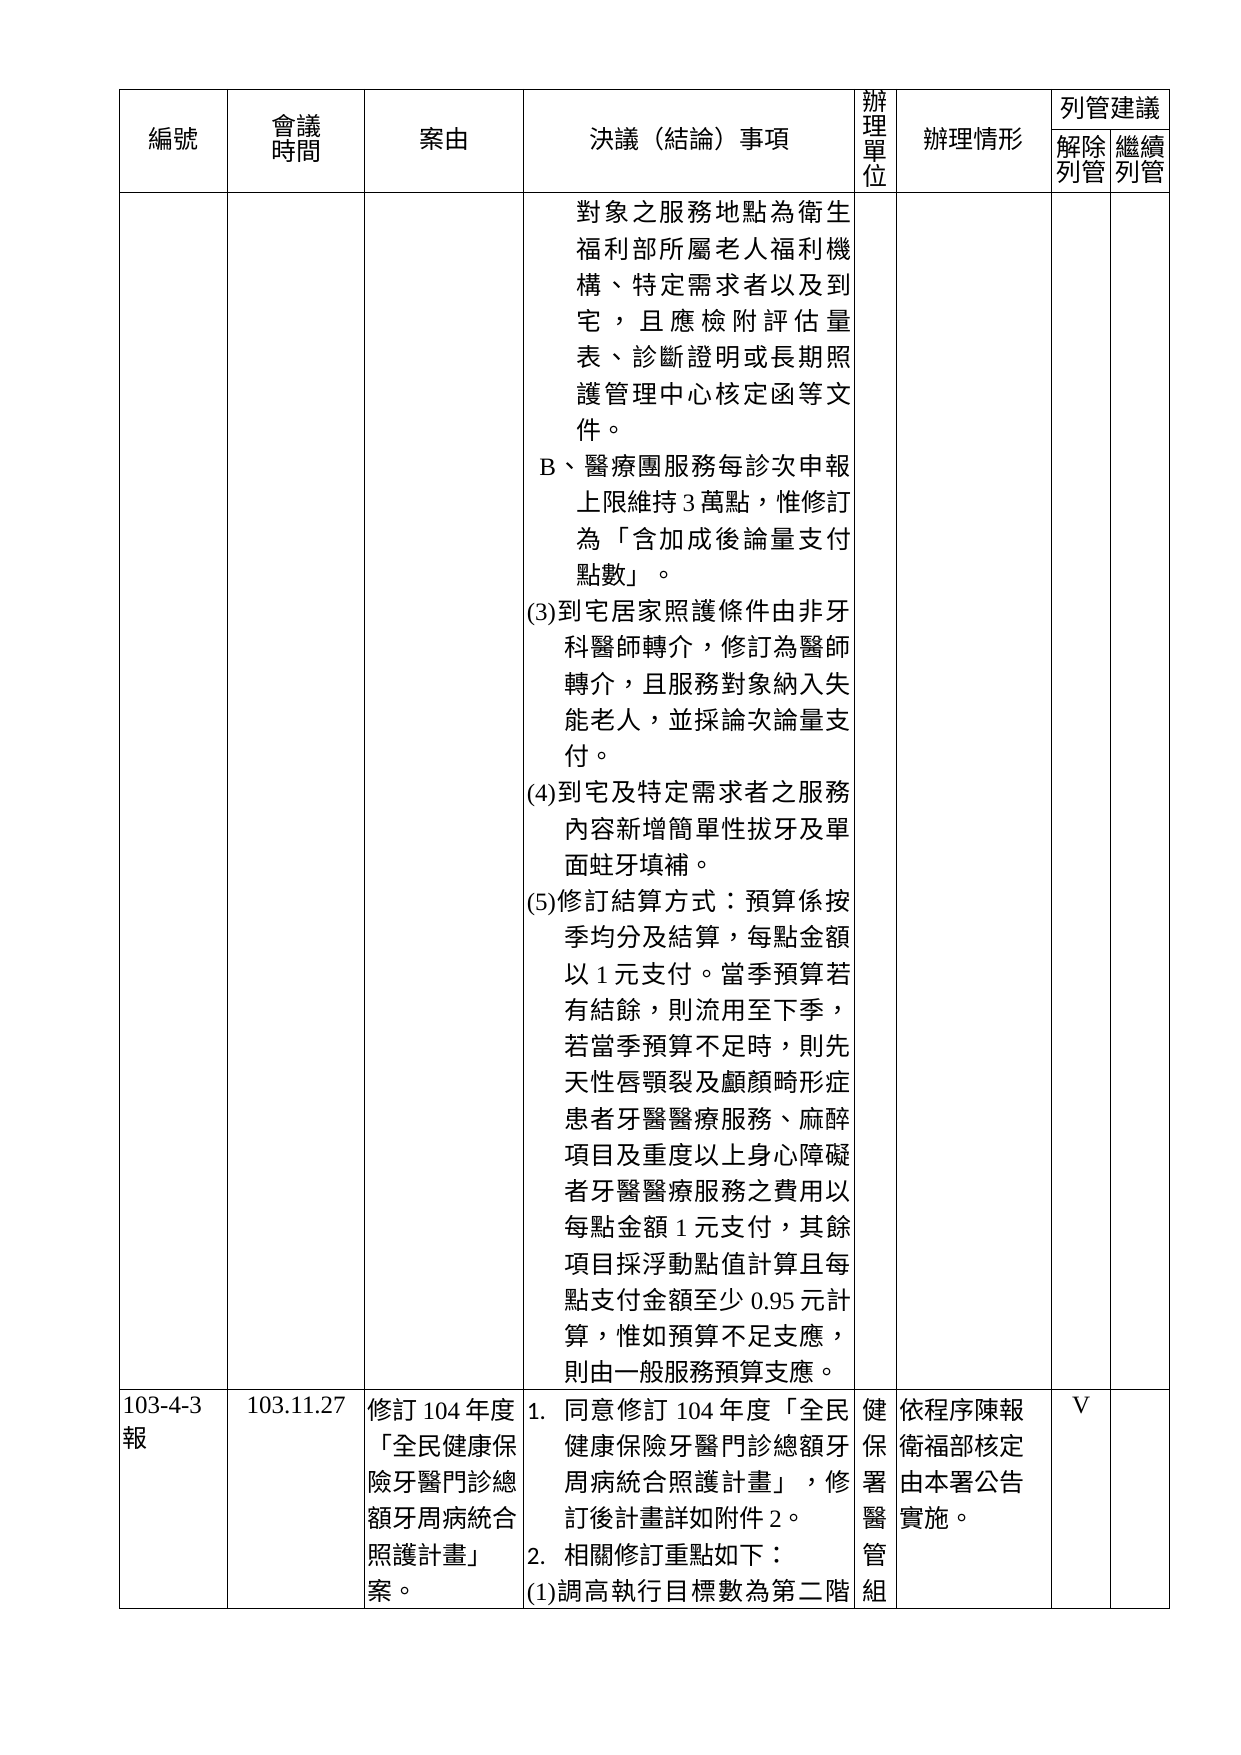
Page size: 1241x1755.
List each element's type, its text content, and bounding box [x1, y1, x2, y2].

table_cell [120, 193, 227, 1389]
table_cell 繼續列管 [1111, 130, 1169, 192]
table_cell 健保署醫管組 [855, 1390, 896, 1608]
table_cell 依程序陳報衛福部核定由本署公告實施。 [897, 1390, 1051, 1608]
table_cell [897, 193, 1051, 1389]
table_cell V [1052, 1390, 1110, 1608]
table_cell 103.11.27 [228, 1390, 364, 1608]
table_cell 103-4-3報 [120, 1390, 227, 1608]
table_cell 對象之服務地點為衛生福利部所屬老人福利機構、特定需求者以及到宅，且應檢附評估量表、診斷證明或長期照護管理中心核定函等文件。 B、醫療團服務每診次申報上限維持3萬點，惟修訂為「含加成後論量支付點數」。 (3)到宅居家照護條件由非牙科醫師轉介，修訂為醫師轉介，且服務對象納入失能老人，並採論次論量支付。 (4)到宅及特定需求者之服務內容新增簡單性拔牙及單面蛀牙填補。 (5)修訂結算方式：預算係按季均分及結算，每點金額以1元支付。當季預算若有結餘，則流用至下季，若當季預算不足時，則先天性唇顎裂及顱顏畸形症患者牙醫醫療服務、麻醉項目及重度以上身心障礙者牙醫醫療服務之費用以每點金額1元支付，其餘項目採浮動點值計算且每點支付金額至少0.95元計算，惟如預算不足支應，則由一般服務預算支應。 [524, 193, 854, 1389]
table_cell [365, 193, 523, 1389]
table_cell [1052, 193, 1110, 1389]
table_cell [1111, 1390, 1169, 1608]
table_header 會議 時間 [228, 90, 364, 192]
table_cell 解除列管 [1052, 130, 1110, 192]
table_header 列管建議 [1052, 90, 1169, 129]
table_cell [228, 193, 364, 1389]
table_header 決議（結論）事項 [524, 90, 854, 192]
table_cell 同意修訂104年度「全民健康保險牙醫門診總額牙周病統合照護計畫」，修訂後計畫詳如附件2。 相關修訂重點如下： (1)調高執行目標數為第二階 [524, 1390, 854, 1608]
table_cell [855, 193, 896, 1389]
table_header 案由 [365, 90, 523, 192]
table_header 辦理單位 [855, 90, 896, 192]
table_cell 修訂104年度「全民健康保險牙醫門診總額牙周病統合照護計畫」案。 [365, 1390, 523, 1608]
table_header 辦理情形 [897, 90, 1051, 192]
table_cell [1111, 193, 1169, 1389]
table_header 編號 [120, 90, 227, 192]
